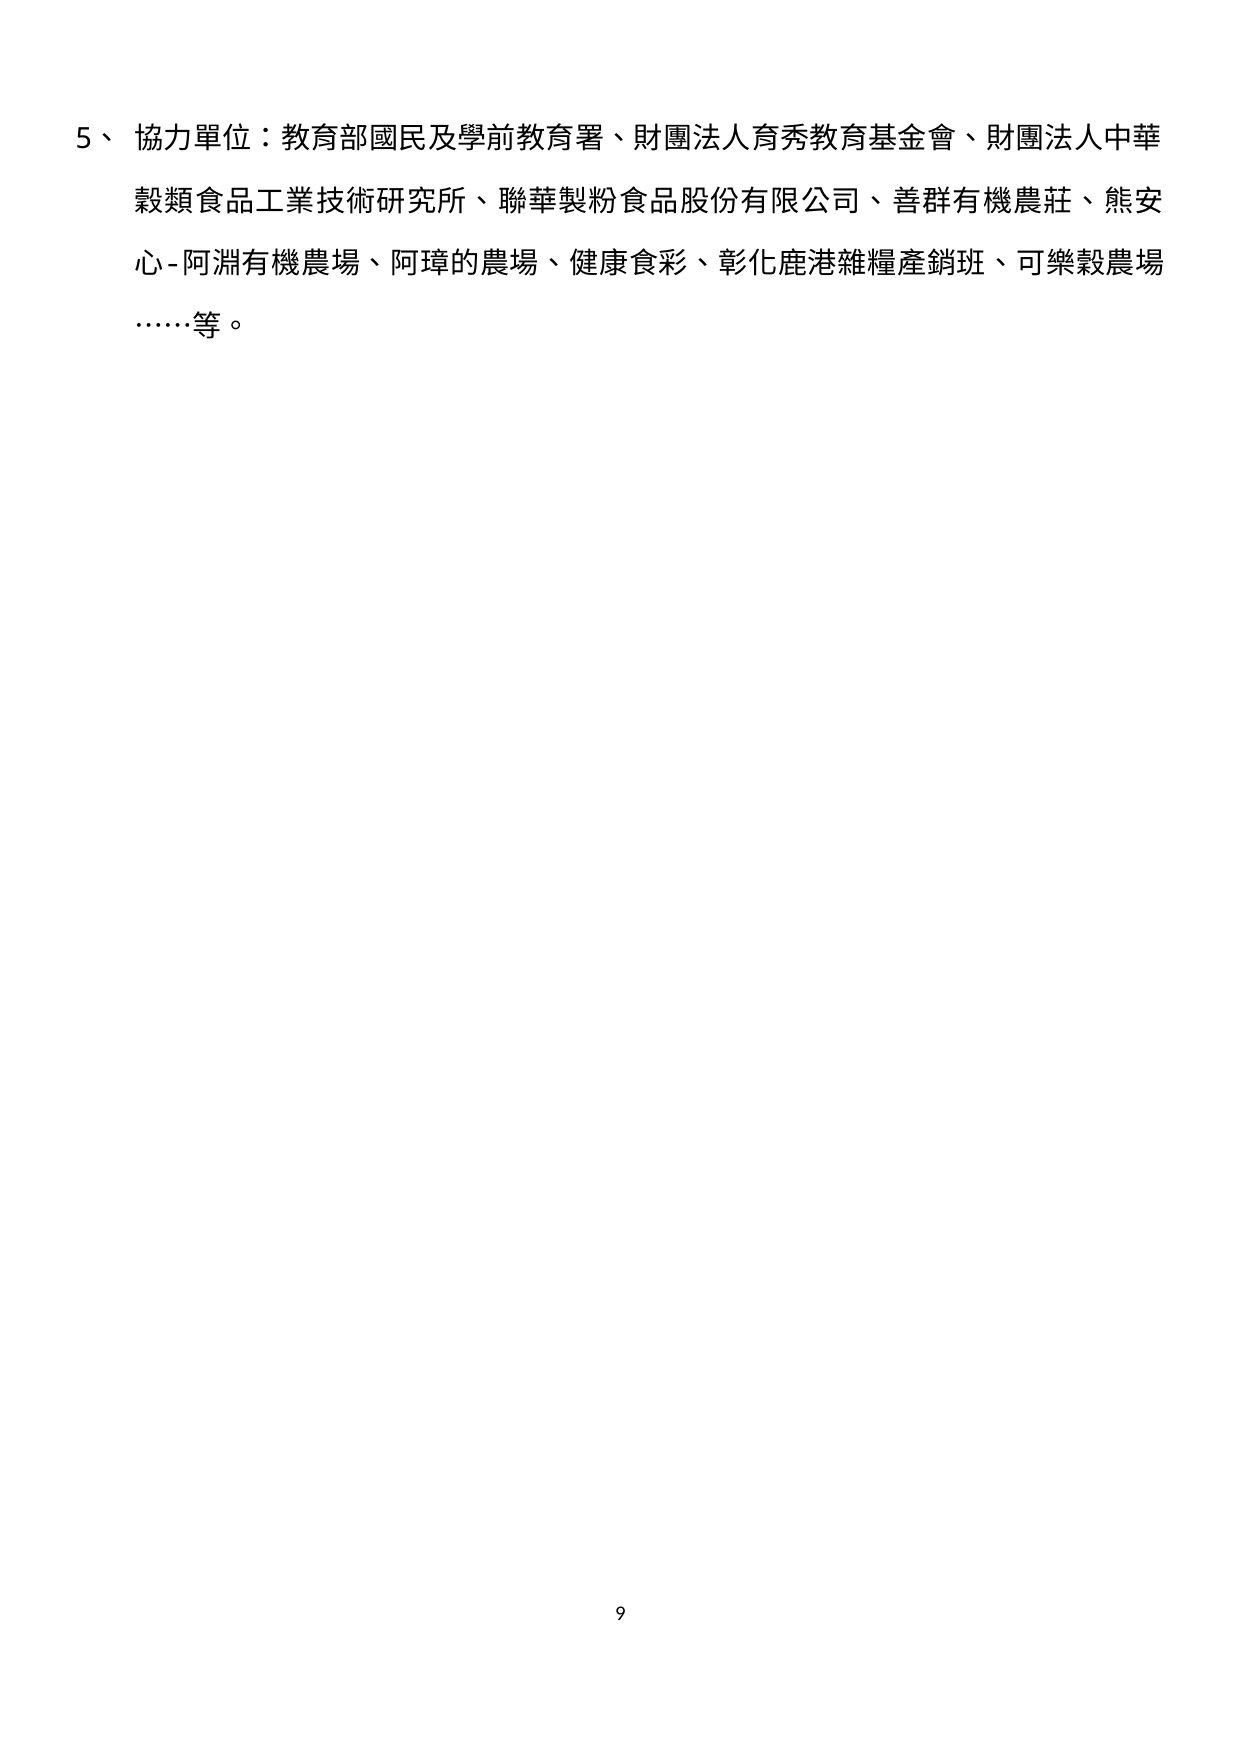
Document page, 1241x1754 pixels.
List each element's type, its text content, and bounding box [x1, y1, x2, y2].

list 協力單位：教育部國民及學前教育署、財團法人育秀教育基金會、財團法人中華穀類食品工業技術研究所、聯華製粉食品股份有限公司、善群有機農莊、熊安心-阿淵有機農場、阿璋的農場、健康食彩、彰化鹿港雜糧產銷班、可樂穀農場……等。 [75, 94, 1165, 344]
